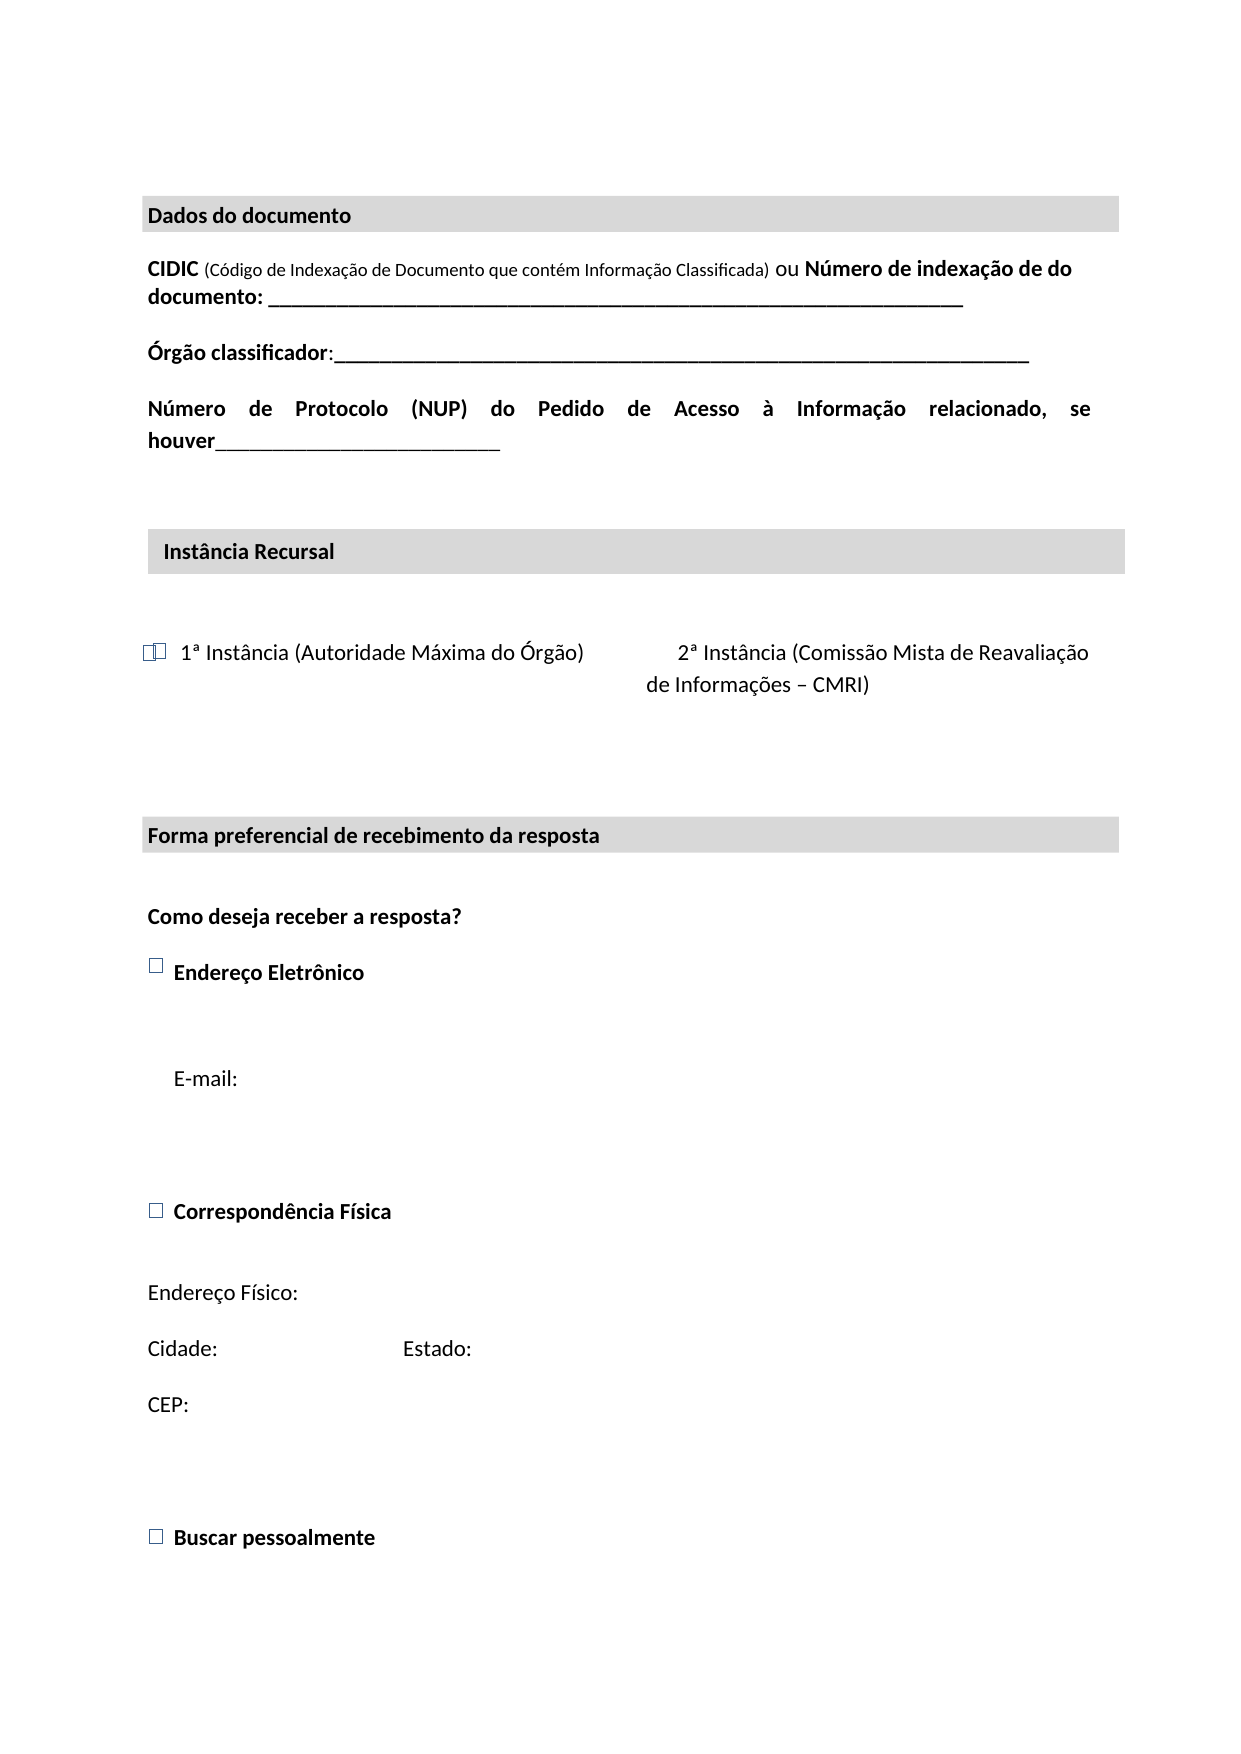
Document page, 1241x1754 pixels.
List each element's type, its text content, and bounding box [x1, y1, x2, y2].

table_header 1ª Instância (Autoridade Máxima do Órgão) [148, 638, 635, 719]
text CIDIC (Código de Indexação de Documento que contém Informação Classificada) ou Número de indexação de do documento: _____________________________________________________________ Órgão classificador:_____________________________________________________________ [148, 254, 1092, 366]
table_cell Buscar pessoalmente [163, 1523, 1031, 1604]
table_cell [150, 1204, 162, 1217]
table_header [1122, 638, 1182, 719]
text Número de Protocolo (NUP) do Pedido de Acesso à Informação relacionado, se houver_________________________ [148, 394, 1092, 454]
table_cell [150, 1530, 162, 1543]
table_header [136, 958, 162, 1197]
table_cell [148, 719, 492, 768]
table_cell [798, 719, 1182, 768]
table_header [136, 1474, 162, 1523]
table_header 2ª Instância (Comissão Mista de Reavaliação de Informações – CMRI) [635, 638, 1122, 719]
table_cell [493, 719, 797, 768]
table_header [150, 959, 162, 972]
table_cell [136, 1523, 162, 1604]
table_header Endereço Eletrônico E-mail: [163, 958, 1031, 1197]
table_header [163, 1474, 1031, 1523]
text Endereço Físico: Cidade: Estado: CEP: [148, 1278, 1092, 1474]
text Como deseja receber a resposta? [148, 902, 1092, 930]
table_cell [136, 1197, 162, 1278]
text Instância Recursal [163, 537, 1110, 565]
table_cell Correspondência Física [163, 1197, 1031, 1278]
